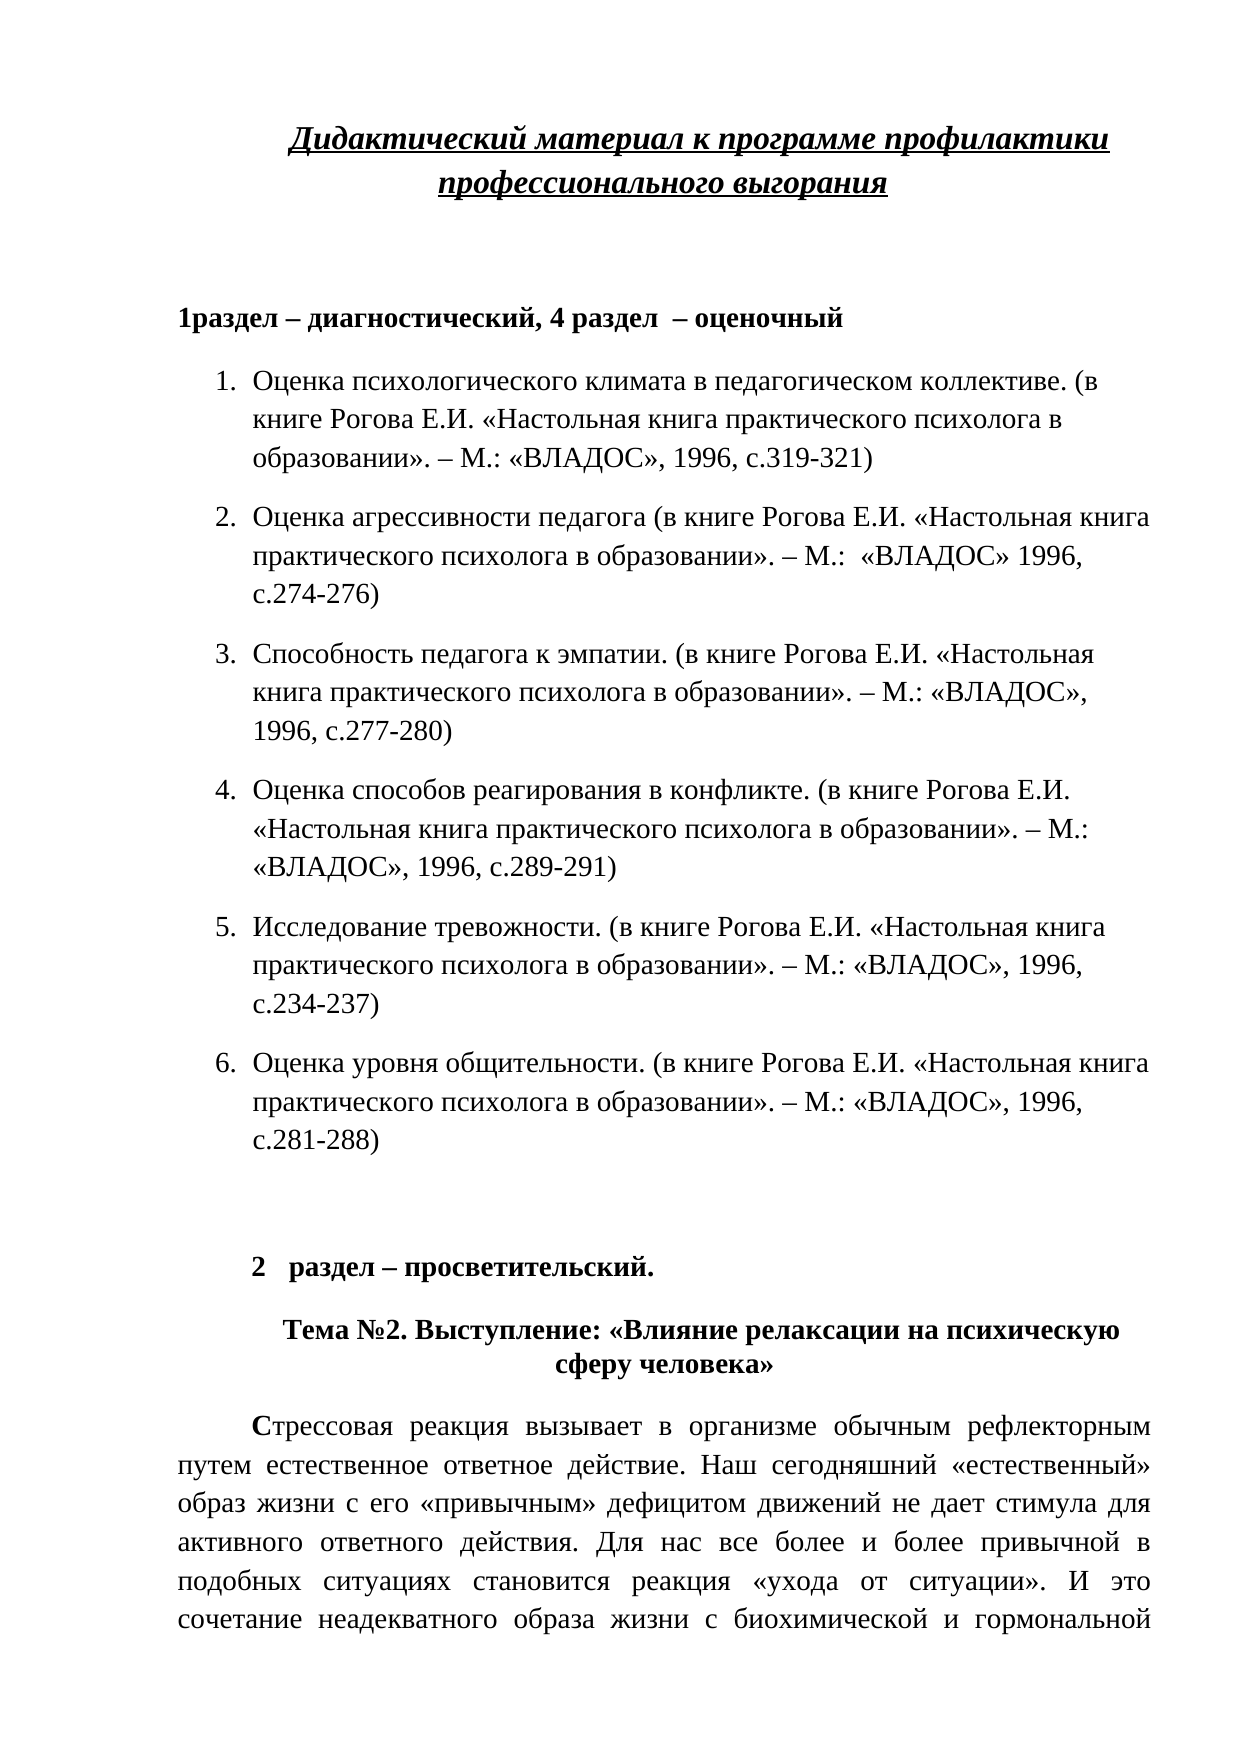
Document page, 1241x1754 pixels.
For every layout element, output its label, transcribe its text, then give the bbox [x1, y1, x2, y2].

list раздел – просветительский. [251, 1249, 1152, 1283]
text 1раздел – диагностический, 4 раздел – оценочный [177, 300, 1152, 334]
text Стрессовая реакция вызывает в организме обычным рефлекторным путем естественное ответное действие. Наш сегодняшний «естественный» образ жизни с его «привычным» дефицитом движений не дает стимула для активного ответного действия. Для нас все более и более привычной в подобных ситуациях становится реакция «ухода от ситуации». И это сочетание неадекватного образа жизни с биохимической и гормональной [177, 1408, 1152, 1635]
list Оценка агрессивности педагога (в книге Рогова Е.И. «Настольная книга практического психолога в образовании». – М.: «ВЛАДОС» 1996, с.274-276) [215, 499, 1152, 610]
list Оценка уровня общительности. (в книге Рогова Е.И. «Настольная книга практического психолога в образовании». – М.: «ВЛАДОС», 1996, с.281-288) [215, 1045, 1152, 1156]
text Тема №2. Выступление: «Влияние релаксации на психическую сферу человека» [177, 1312, 1152, 1379]
list Оценка способов реагирования в конфликте. (в книге Рогова Е.И. «Настольная книга практического психолога в образовании». – М.: «ВЛАДОС», 1996, с.289-291) [215, 772, 1152, 883]
list Оценка психологического климата в педагогическом коллективе. (в книге Рогова Е.И. «Настольная книга практического психолога в образовании». – М.: «ВЛАДОС», 1996, с.319-321) [215, 363, 1152, 474]
list Способность педагога к эмпатии. (в книге Рогова Е.И. «Настольная книга практического психолога в образовании». – М.: «ВЛАДОС», 1996, с.277-280) [215, 636, 1152, 747]
text Дидактический материал к программе профилактики профессионального выгорания [177, 118, 1152, 201]
list Исследование тревожности. (в книге Рогова Е.И. «Настольная книга практического психолога в образовании». – М.: «ВЛАДОС», 1996, с.234-237) [215, 909, 1152, 1019]
